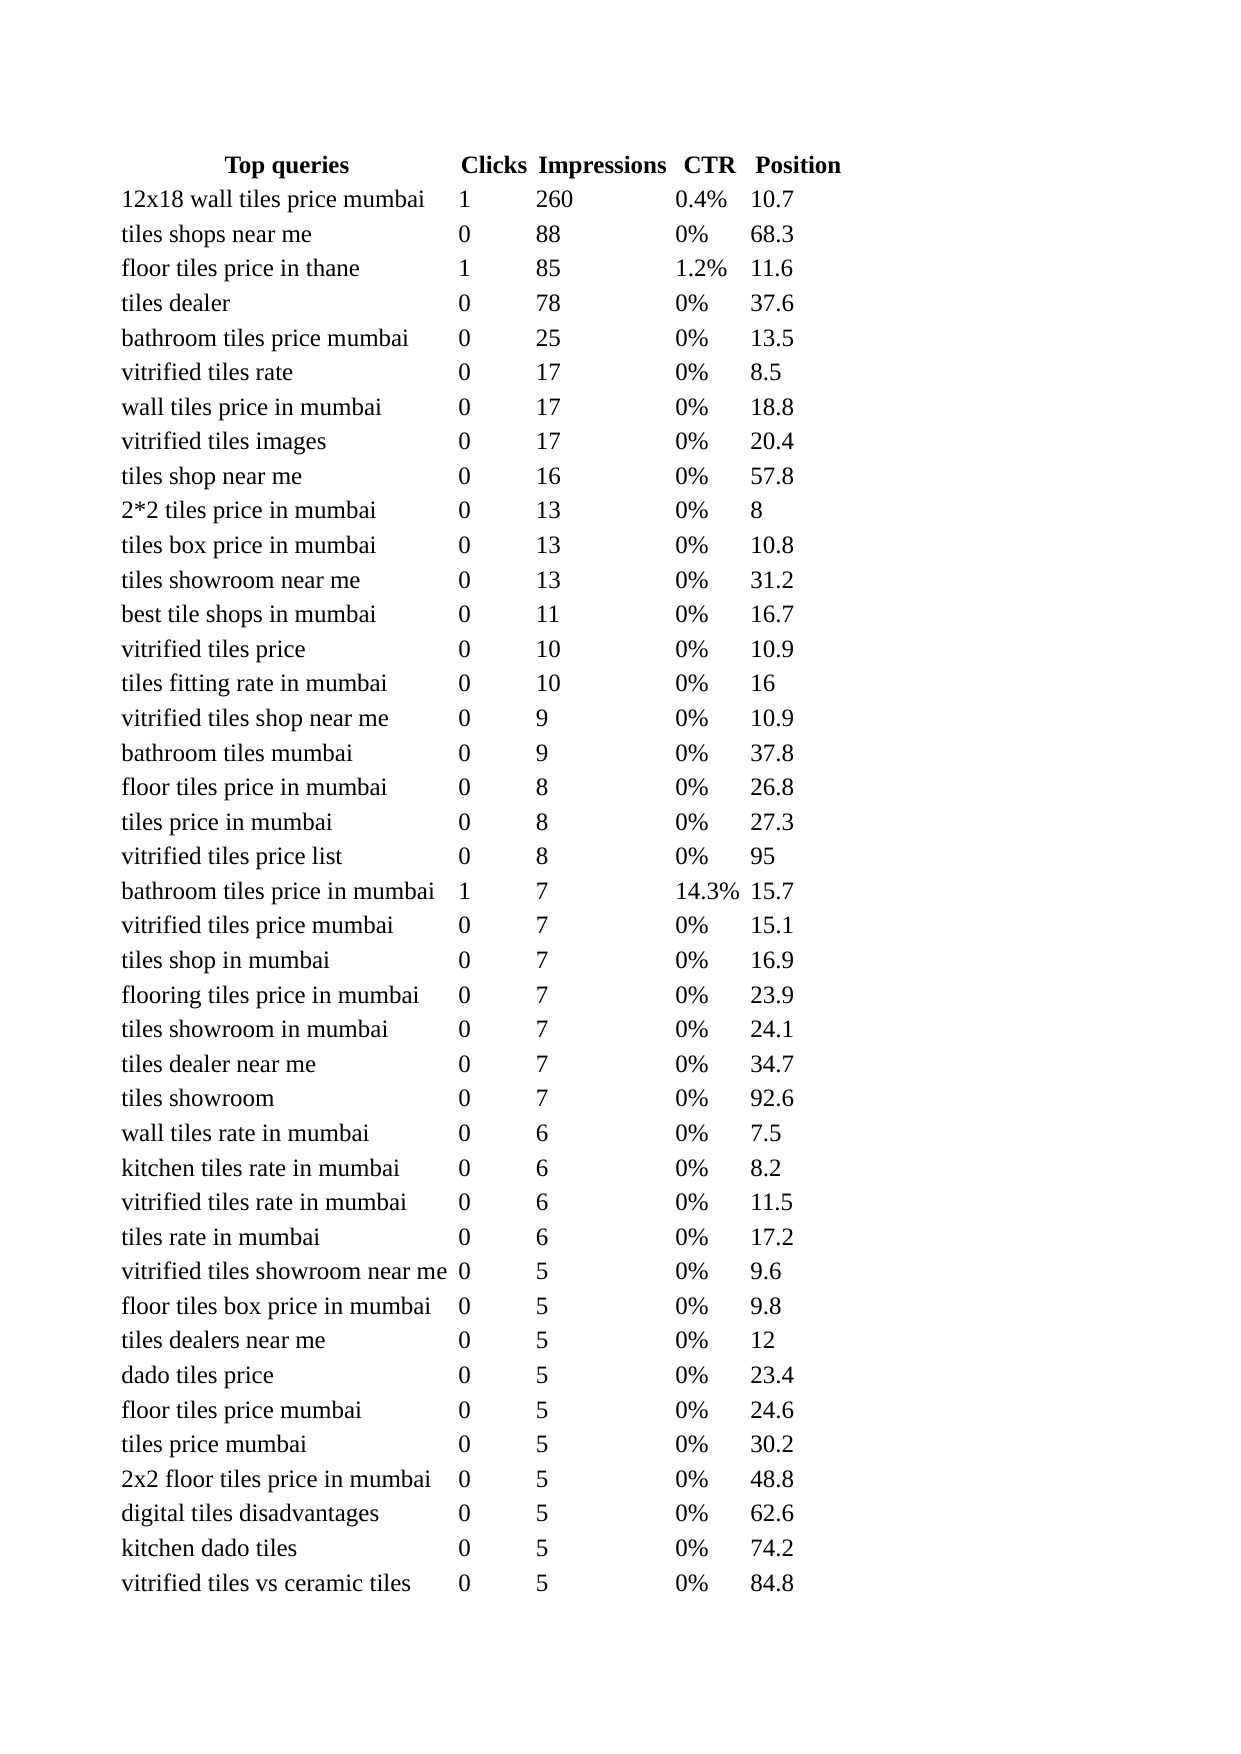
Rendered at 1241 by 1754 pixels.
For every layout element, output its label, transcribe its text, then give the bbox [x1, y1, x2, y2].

table_cell 0 [455, 1254, 533, 1288]
table_cell 0% [672, 389, 747, 423]
table_cell 0% [672, 493, 747, 527]
table_cell 16.9 [747, 942, 849, 977]
table_cell 0 [455, 769, 533, 804]
table_cell 0% [672, 1254, 747, 1288]
table_cell tiles box price in mumbai [118, 527, 455, 562]
table_cell 0% [672, 942, 747, 977]
table_cell 10 [533, 666, 672, 700]
table_cell vitrified tiles images [118, 424, 455, 458]
table_cell 2*2 tiles price in mumbai [118, 493, 455, 527]
table_cell tiles showroom near me [118, 562, 455, 596]
table_cell 0 [455, 942, 533, 977]
table_cell 31.2 [747, 562, 849, 596]
table_cell 7 [533, 1081, 672, 1115]
table_cell 0 [455, 1496, 533, 1530]
table_cell 0 [455, 562, 533, 596]
table_cell 5 [533, 1461, 672, 1496]
table_cell 0 [455, 1357, 533, 1392]
table_cell 13 [533, 562, 672, 596]
table_cell tiles fitting rate in mumbai [118, 666, 455, 700]
table_cell 7 [533, 873, 672, 908]
table_cell 0 [455, 527, 533, 562]
table_cell 17 [533, 354, 672, 389]
table_cell tiles shops near me [118, 216, 455, 251]
table_cell 13 [533, 493, 672, 527]
table_cell 30.2 [747, 1426, 849, 1461]
table_cell floor tiles price mumbai [118, 1392, 455, 1426]
table_cell 0% [672, 1046, 747, 1081]
table_cell 8 [533, 839, 672, 873]
table_cell 13.5 [747, 320, 849, 354]
table_cell 5 [533, 1565, 672, 1599]
table_cell 12 [747, 1323, 849, 1357]
table_cell wall tiles rate in mumbai [118, 1115, 455, 1150]
table_cell 7.5 [747, 1115, 849, 1150]
table_cell 68.3 [747, 216, 849, 251]
table_cell 17 [533, 389, 672, 423]
table_cell floor tiles price in thane [118, 251, 455, 285]
table_cell 13 [533, 527, 672, 562]
table_cell tiles dealer [118, 285, 455, 320]
table_cell 8.5 [747, 354, 849, 389]
table_cell 0 [455, 285, 533, 320]
table_cell 0 [455, 1011, 533, 1046]
table_cell tiles dealer near me [118, 1046, 455, 1081]
table_cell 0% [672, 839, 747, 873]
table_cell 0% [672, 1288, 747, 1323]
table_cell floor tiles price in mumbai [118, 769, 455, 804]
table_cell 37.6 [747, 285, 849, 320]
table_cell 5 [533, 1288, 672, 1323]
table_cell 8 [533, 769, 672, 804]
table_cell 0 [455, 1219, 533, 1253]
table_cell 0% [672, 1150, 747, 1184]
table_cell 0 [455, 354, 533, 389]
table_cell flooring tiles price in mumbai [118, 977, 455, 1011]
table_cell 0% [672, 1011, 747, 1046]
table_cell 0% [672, 666, 747, 700]
table_cell 5 [533, 1496, 672, 1530]
table_cell 0% [672, 631, 747, 666]
table_cell 12x18 wall tiles price mumbai [118, 181, 455, 216]
table_cell 10 [533, 631, 672, 666]
table_cell 0% [672, 1115, 747, 1150]
table_header Impressions [533, 147, 672, 181]
table_cell 0 [455, 424, 533, 458]
table_cell tiles price in mumbai [118, 804, 455, 838]
table_cell vitrified tiles price list [118, 839, 455, 873]
table_header Top queries [118, 147, 455, 181]
table_cell 6 [533, 1184, 672, 1219]
table_cell 24.1 [747, 1011, 849, 1046]
table_cell 34.7 [747, 1046, 849, 1081]
table_cell 260 [533, 181, 672, 216]
table_cell digital tiles disadvantages [118, 1496, 455, 1530]
table_cell 0 [455, 216, 533, 251]
table_cell 57.8 [747, 458, 849, 493]
table_cell 0% [672, 735, 747, 769]
table_cell 62.6 [747, 1496, 849, 1530]
table_cell kitchen tiles rate in mumbai [118, 1150, 455, 1184]
table_cell 10.7 [747, 181, 849, 216]
table_cell 5 [533, 1426, 672, 1461]
table_cell 0 [455, 389, 533, 423]
table_cell 0% [672, 1530, 747, 1565]
table_cell 0 [455, 320, 533, 354]
table_cell vitrified tiles shop near me [118, 700, 455, 735]
table_cell 0% [672, 769, 747, 804]
table_cell 9.6 [747, 1254, 849, 1288]
table_cell 0 [455, 1530, 533, 1565]
table_cell 0 [455, 839, 533, 873]
table_cell 5 [533, 1357, 672, 1392]
table_cell 0 [455, 596, 533, 631]
table_cell wall tiles price in mumbai [118, 389, 455, 423]
table_cell 9 [533, 735, 672, 769]
table_cell vitrified tiles price [118, 631, 455, 666]
table_cell 23.4 [747, 1357, 849, 1392]
table_cell 10.9 [747, 700, 849, 735]
table_cell 14.3% [672, 873, 747, 908]
table_cell 0% [672, 320, 747, 354]
table_cell 0% [672, 977, 747, 1011]
table_cell 23.9 [747, 977, 849, 1011]
table_cell 2x2 floor tiles price in mumbai [118, 1461, 455, 1496]
table_cell 48.8 [747, 1461, 849, 1496]
table_cell 0% [672, 285, 747, 320]
table_header Clicks [455, 147, 533, 181]
table_cell 5 [533, 1392, 672, 1426]
table_cell tiles rate in mumbai [118, 1219, 455, 1253]
table_cell 17.2 [747, 1219, 849, 1253]
table_cell 0.4% [672, 181, 747, 216]
table_cell 8 [747, 493, 849, 527]
table_cell 10.9 [747, 631, 849, 666]
table_cell floor tiles box price in mumbai [118, 1288, 455, 1323]
table_cell 5 [533, 1530, 672, 1565]
table_cell 0 [455, 977, 533, 1011]
table_cell 0 [455, 1426, 533, 1461]
table_cell 27.3 [747, 804, 849, 838]
table_cell 0% [672, 1081, 747, 1115]
table_cell kitchen dado tiles [118, 1530, 455, 1565]
table_cell 10.8 [747, 527, 849, 562]
table_cell 0% [672, 527, 747, 562]
table_cell 6 [533, 1150, 672, 1184]
table_cell 1 [455, 873, 533, 908]
table_cell 0% [672, 1323, 747, 1357]
table_cell 0% [672, 1496, 747, 1530]
table_cell 84.8 [747, 1565, 849, 1599]
table_cell 92.6 [747, 1081, 849, 1115]
table_cell 0% [672, 1184, 747, 1219]
table_cell tiles showroom [118, 1081, 455, 1115]
table_cell 9.8 [747, 1288, 849, 1323]
table_header CTR [672, 147, 747, 181]
table_cell 8.2 [747, 1150, 849, 1184]
table_cell 0 [455, 1288, 533, 1323]
table_cell 16 [747, 666, 849, 700]
table_cell vitrified tiles rate [118, 354, 455, 389]
table_cell 26.8 [747, 769, 849, 804]
table_cell 16.7 [747, 596, 849, 631]
table_cell bathroom tiles mumbai [118, 735, 455, 769]
table_cell 0% [672, 458, 747, 493]
table_header Position [747, 147, 849, 181]
table_cell 0 [455, 1392, 533, 1426]
table_cell 5 [533, 1323, 672, 1357]
table_cell bathroom tiles price in mumbai [118, 873, 455, 908]
table_cell 0% [672, 908, 747, 942]
table_cell 6 [533, 1115, 672, 1150]
table_cell 9 [533, 700, 672, 735]
table_cell 18.8 [747, 389, 849, 423]
table_cell 0 [455, 1184, 533, 1219]
table_cell 0 [455, 1565, 533, 1599]
table_cell tiles price mumbai [118, 1426, 455, 1461]
table_cell 7 [533, 977, 672, 1011]
table_cell 0 [455, 1115, 533, 1150]
table_cell best tile shops in mumbai [118, 596, 455, 631]
table_cell 6 [533, 1219, 672, 1253]
table_cell 1.2% [672, 251, 747, 285]
table_cell 0 [455, 1461, 533, 1496]
table_cell 0 [455, 735, 533, 769]
table_cell 0% [672, 1219, 747, 1253]
table_cell 11.5 [747, 1184, 849, 1219]
table_cell tiles shop in mumbai [118, 942, 455, 977]
table_cell 0 [455, 631, 533, 666]
table_cell 0 [455, 1081, 533, 1115]
table_cell 1 [455, 251, 533, 285]
table_cell 0% [672, 216, 747, 251]
table_cell 95 [747, 839, 849, 873]
table_cell 0 [455, 493, 533, 527]
table_cell 17 [533, 424, 672, 458]
table_cell 78 [533, 285, 672, 320]
table_cell 37.8 [747, 735, 849, 769]
table_cell 0% [672, 1357, 747, 1392]
table_cell vitrified tiles rate in mumbai [118, 1184, 455, 1219]
table_cell tiles showroom in mumbai [118, 1011, 455, 1046]
table_cell 15.7 [747, 873, 849, 908]
table_cell vitrified tiles showroom near me [118, 1254, 455, 1288]
table_cell 20.4 [747, 424, 849, 458]
table_cell 0% [672, 700, 747, 735]
table_cell tiles shop near me [118, 458, 455, 493]
table_cell 1 [455, 181, 533, 216]
table_cell 7 [533, 1046, 672, 1081]
table_cell 7 [533, 908, 672, 942]
table_cell 0 [455, 908, 533, 942]
table_cell 0 [455, 1323, 533, 1357]
table_cell 25 [533, 320, 672, 354]
table_cell 7 [533, 1011, 672, 1046]
table_cell 0 [455, 458, 533, 493]
table_cell 11 [533, 596, 672, 631]
table_cell 16 [533, 458, 672, 493]
table_cell 0% [672, 1392, 747, 1426]
table_cell bathroom tiles price mumbai [118, 320, 455, 354]
table_cell 5 [533, 1254, 672, 1288]
table_cell 0 [455, 1046, 533, 1081]
table_cell vitrified tiles price mumbai [118, 908, 455, 942]
table_cell 74.2 [747, 1530, 849, 1565]
table_cell 0% [672, 804, 747, 838]
table_cell 88 [533, 216, 672, 251]
table_cell 8 [533, 804, 672, 838]
table_cell 15.1 [747, 908, 849, 942]
table_cell 0% [672, 1426, 747, 1461]
table_cell 0% [672, 424, 747, 458]
table_cell 0% [672, 1565, 747, 1599]
table_cell 0% [672, 596, 747, 631]
table_cell 0% [672, 562, 747, 596]
table_cell dado tiles price [118, 1357, 455, 1392]
table_cell 0% [672, 354, 747, 389]
table_cell 24.6 [747, 1392, 849, 1426]
table_cell tiles dealers near me [118, 1323, 455, 1357]
table_cell 7 [533, 942, 672, 977]
table_cell 11.6 [747, 251, 849, 285]
table_cell 0 [455, 700, 533, 735]
table_cell 85 [533, 251, 672, 285]
table_cell 0% [672, 1461, 747, 1496]
table_cell 0 [455, 804, 533, 838]
table_cell 0 [455, 1150, 533, 1184]
table_cell vitrified tiles vs ceramic tiles [118, 1565, 455, 1599]
table_cell 0 [455, 666, 533, 700]
